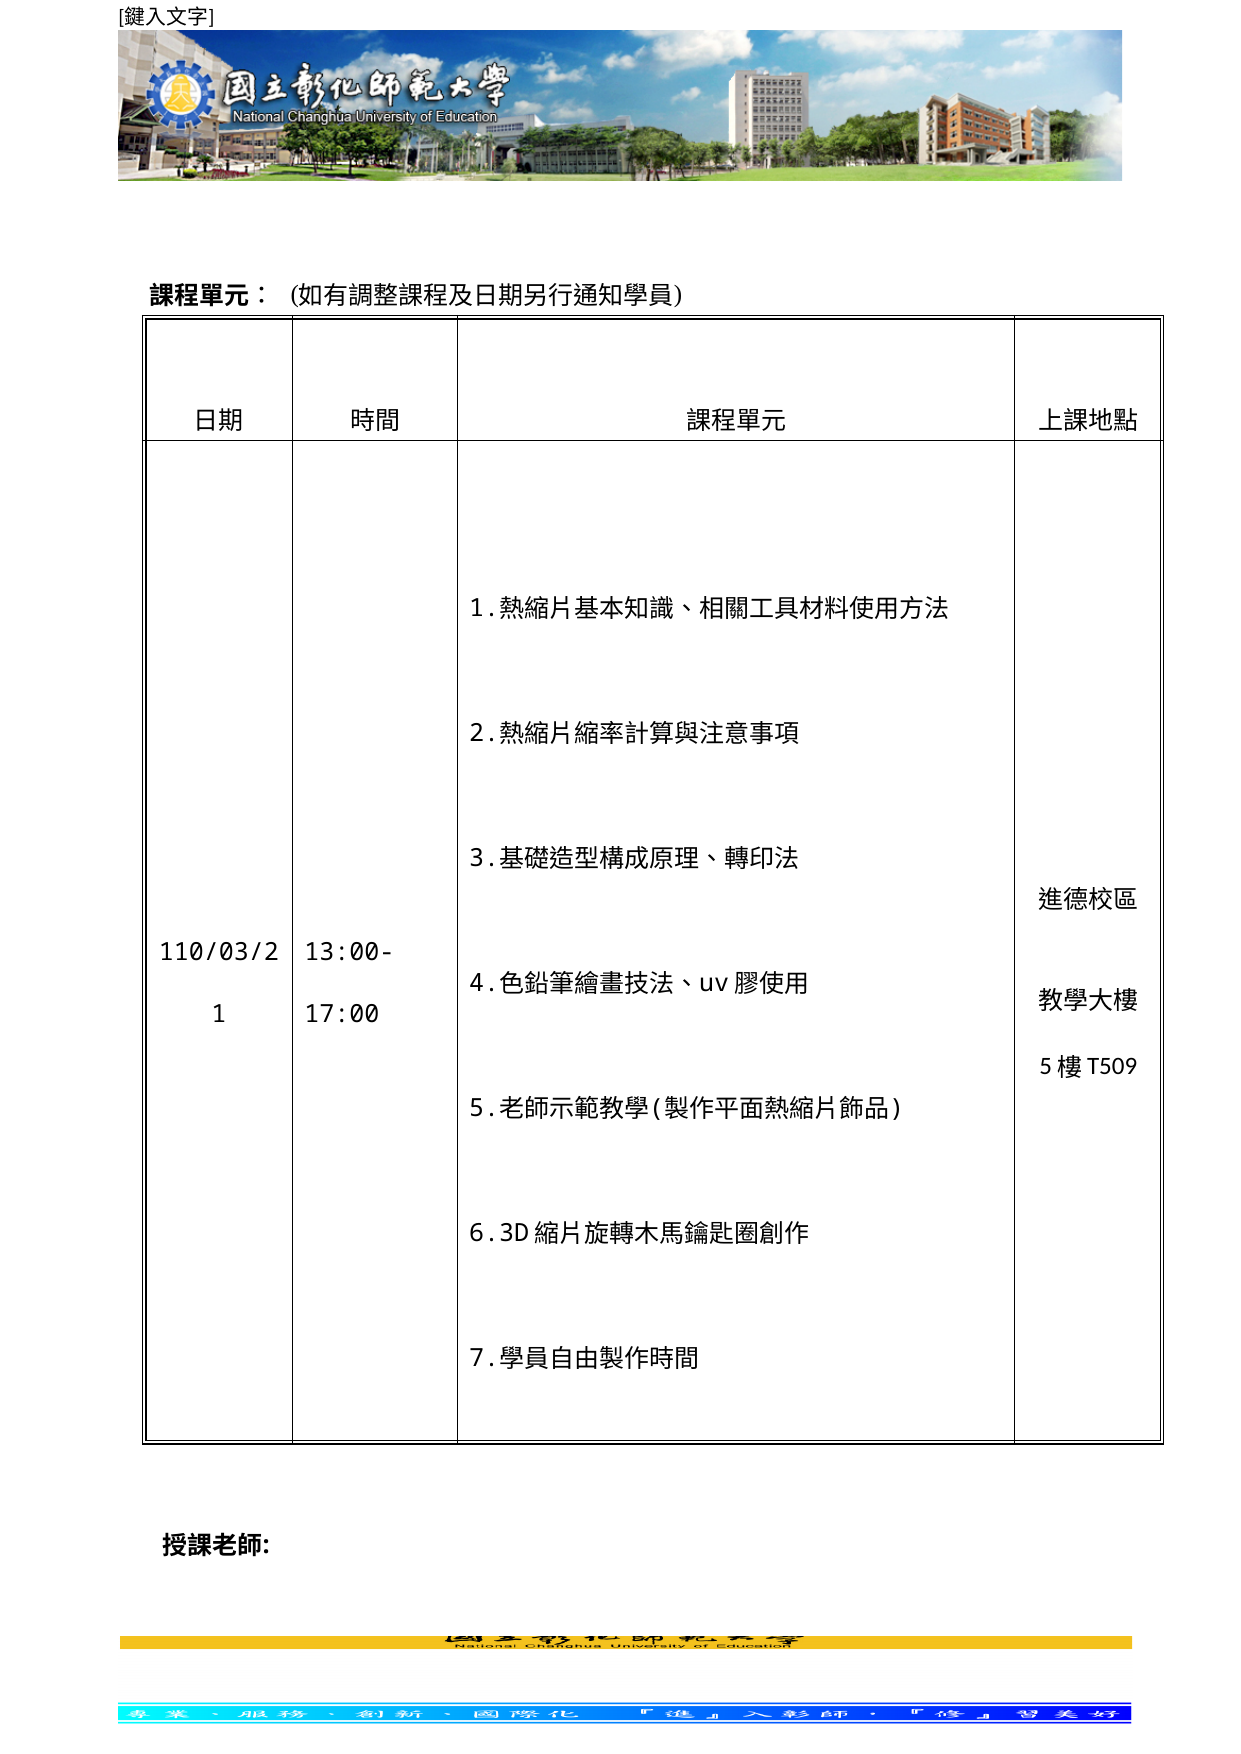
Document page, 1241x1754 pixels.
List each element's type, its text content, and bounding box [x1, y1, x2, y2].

table_header (如有調整課程及日期另行通知學員) [279, 190, 1102, 315]
text 授課老師: [162, 1502, 1122, 1565]
table_header 日期 [147, 320, 292, 440]
table_cell 1.熱縮片基本知識、相關工具材料使用方法 2.熱縮片縮率計算與注意事項 3.基礎造型構成原理、轉印法 4.色鉛筆繪畫技法、uv膠使用 5.老師示範教學(製作平面熱縮片飾品) 6.3D縮片旋轉木馬鑰匙圈創作 7.學員自由製作時間 [458, 441, 1014, 1440]
table_header 課程單元 [458, 320, 1014, 440]
table_header 上課地點 [1015, 320, 1160, 440]
table_header 課程單元： [138, 190, 279, 315]
table_cell 13:00-17:00 [293, 441, 457, 1440]
table_cell 110/03/21 [147, 441, 292, 1440]
table_cell 進德校區 教學大樓 5樓T509 [1015, 441, 1160, 1440]
table_header 時間 [293, 320, 457, 440]
